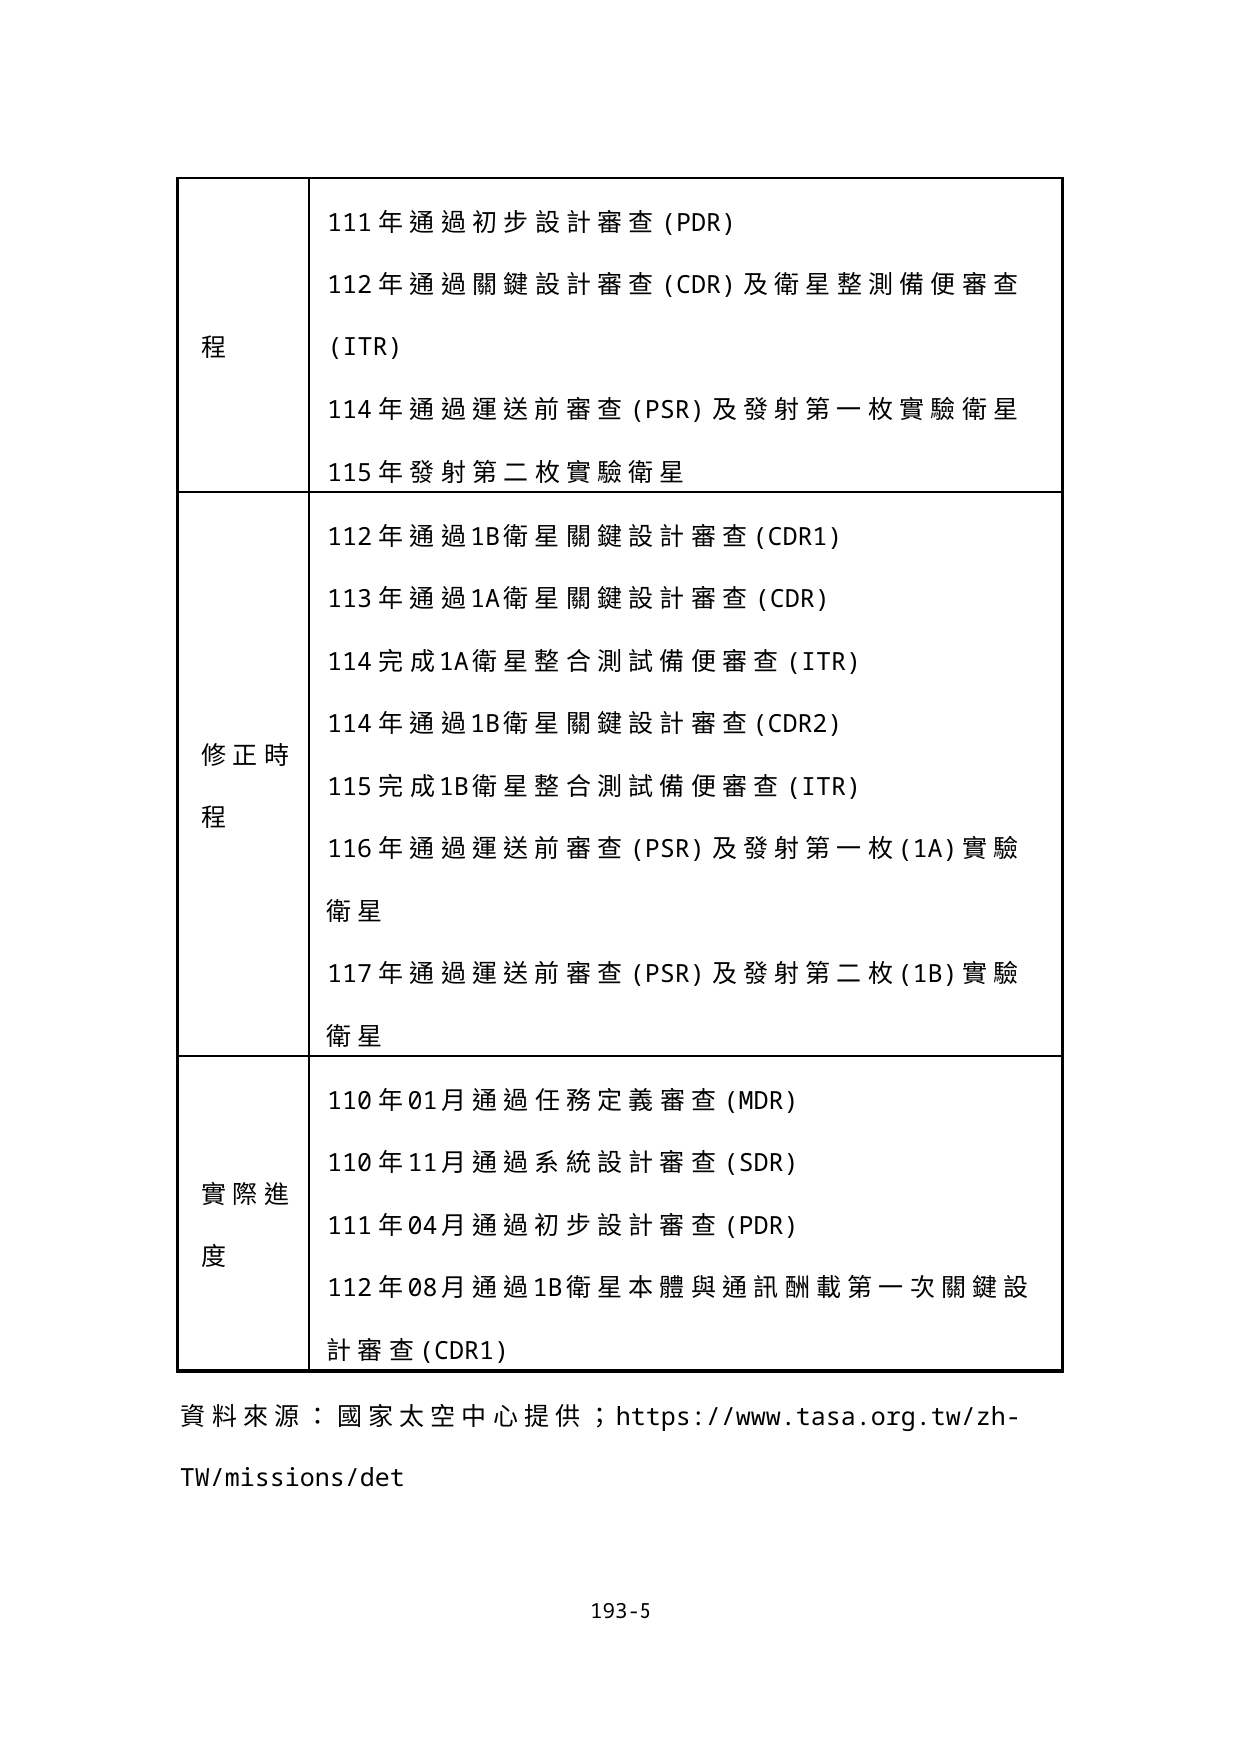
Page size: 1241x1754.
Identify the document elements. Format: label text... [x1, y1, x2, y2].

table_cell 111年通過初步設計審查(PDR) 112年通過關鍵設計審查(CDR)及衛星整測備便審查(ITR) 114年通過運送前審查(PSR)及發射第一枚實驗衛星 115年發射第二枚實驗衛星 [310, 179, 1061, 491]
table_cell 110年01月通過任務定義審查(MDR) 110年11月通過系統設計審查(SDR) 111年04月通過初步設計審查(PDR) 112年08月通過1B衛星本體與通訊酬載第一次關鍵設計審查(CDR1) [310, 1057, 1061, 1369]
table_cell 修正時程 [179, 493, 308, 1055]
table_cell 程 [179, 179, 308, 491]
table_cell 112年通過1B衛星關鍵設計審查(CDR1) 113年通過1A衛星關鍵設計審查(CDR) 114完成1A衛星整合測試備便審查(ITR) 114年通過1B衛星關鍵設計審查(CDR2) 115完成1B衛星整合測試備便審查(ITR) 116年通過運送前審查(PSR)及發射第一枚(1A)實驗衛星 117年通過運送前審查(PSR)及發射第二枚(1B)實驗衛星 [310, 493, 1061, 1055]
text 資料來源：國家太空中心提供；https://www.tasa.org.tw/zh-TW/missions/det [177, 1373, 1063, 1497]
table_cell 實際進度 [179, 1057, 308, 1369]
